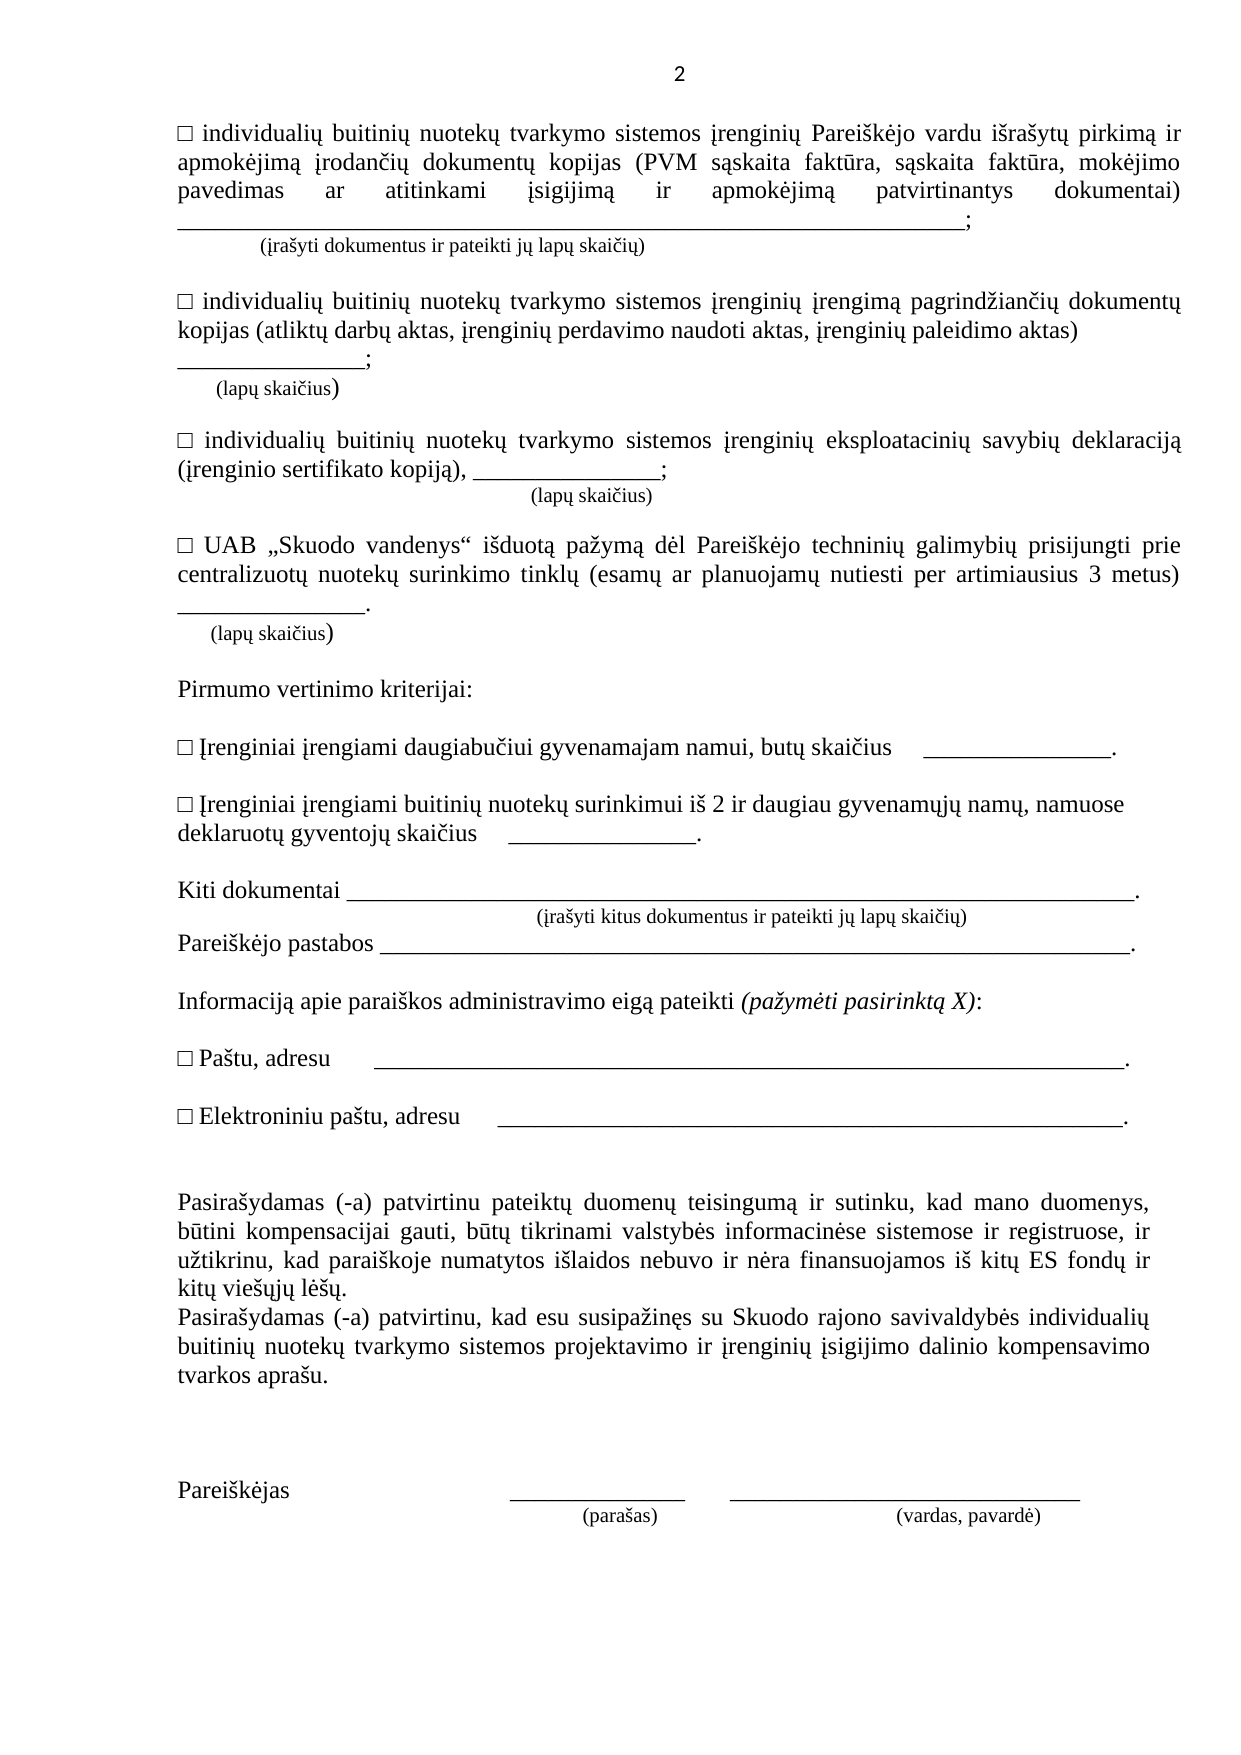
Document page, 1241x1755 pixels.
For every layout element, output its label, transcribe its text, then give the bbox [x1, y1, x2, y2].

text (lapų skaičius) [177, 372, 1181, 401]
text (lapų skaičius) [177, 617, 1181, 646]
text (įrašyti kitus dokumentus ir pateikti jų lapų skaičių) [205, 904, 1181, 928]
text □ individualių buitinių nuotekų tvarkymo sistemos įrenginių įrengimą pagrindžiančių dokumentų kopijas (atliktų darbų aktas, įrenginių perdavimo naudoti aktas, įrenginių paleidimo aktas) [177, 286, 1181, 343]
text □ Paštu, adresu ____________________________________________________________. [177, 1043, 1151, 1072]
text (parašas) (vardas, pavardė) [325, 1503, 1181, 1527]
text (įrašyti dokumentus ir pateikti jų lapų skaičių) [177, 233, 1181, 257]
text □ Įrenginiai įrengiami daugiabučiui gyvenamajam namui, butų skaičius _______________. [177, 732, 1151, 761]
text Kiti dokumentai _______________________________________________________________. [177, 876, 1181, 904]
text Pasirašydamas (-a) patvirtinu pateiktų duomenų teisingumą ir sutinku, kad mano duomenys, būtini kompensacijai gauti, būtų tikrinami valstybės informacinėse sistemose ir registruose, ir užtikrinu, kad paraiškoje numatytos išlaidos nebuvo ir nėra finansuojamos iš kitų ES fondų ir kitų viešųjų lėšų. [177, 1187, 1151, 1302]
text Pasirašydamas (-a) patvirtinu, kad esu susipažinęs su Skuodo rajono savivaldybės individualių buitinių nuotekų tvarkymo sistemos projektavimo ir įrenginių įsigijimo dalinio kompensavimo tvarkos aprašu. [177, 1302, 1151, 1388]
text □ Įrenginiai įrengiami buitinių nuotekų surinkimui iš 2 ir daugiau gyvenamųjų namų, namuose deklaruotų gyventojų skaičius _______________. [177, 789, 1181, 847]
text □ individualių buitinių nuotekų tvarkymo sistemos įrenginių eksploatacinių savybių deklaraciją (įrenginio sertifikato kopiją), _______________; [177, 425, 1181, 482]
text □ individualių buitinių nuotekų tvarkymo sistemos įrenginių Pareiškėjo vardu išrašytų pirkimą ir apmokėjimą įrodančių dokumentų kopijas (PVM sąskaita faktūra, sąskaita faktūra, mokėjimo pavedimas ar atitinkami įsigijimą ir apmokėjimą patvirtinantys dokumentai) _______________________________________________________________; [177, 118, 1181, 233]
text (lapų skaičius) [177, 482, 1181, 507]
text Pareiškėjas ______________ ____________________________ [177, 1475, 1181, 1503]
text Informaciją apie paraiškos administravimo eigą pateikti (pažymėti pasirinktą X): [177, 986, 1151, 1015]
text _______________; [177, 343, 1181, 372]
text □ UAB „Skuodo vandenys“ išduotą pažymą dėl Pareiškėjo techninių galimybių prisijungti prie centralizuotų nuotekų surinkimo tinklų (esamų ar planuojamų nutiesti per artimiausius 3 metus) _______________. [177, 531, 1181, 617]
text Pareiškėjo pastabos ____________________________________________________________. [177, 928, 1151, 957]
text Pirmumo vertinimo kriterijai: [177, 674, 1181, 703]
text □ Elektroniniu paštu, adresu __________________________________________________. [177, 1101, 1151, 1130]
